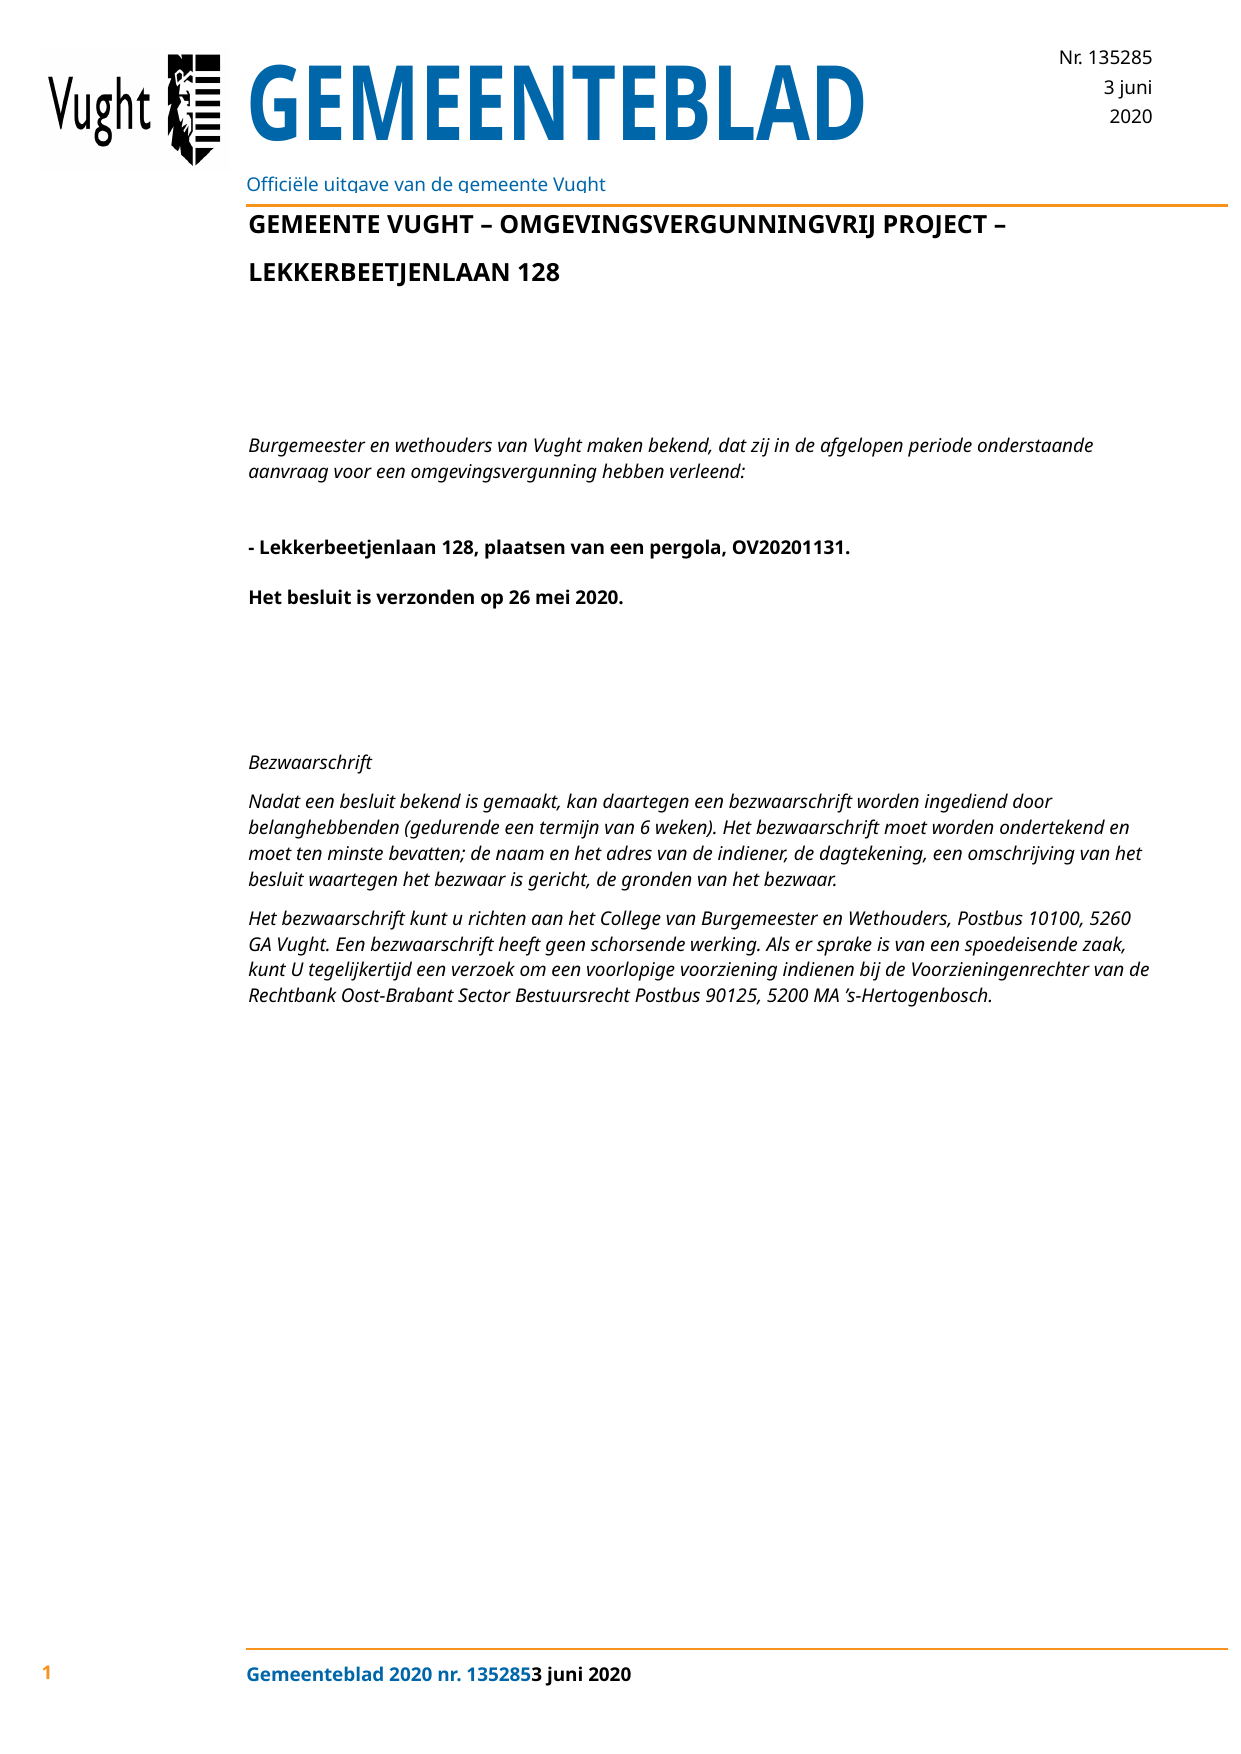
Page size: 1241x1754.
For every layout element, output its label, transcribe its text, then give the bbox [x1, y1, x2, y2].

text Nadat een besluit bekend is gemaakt, kan daartegen een bezwaarschrift worden ingediend door belanghebbenden (gedurende een termijn van 6 weken). Het bezwaarschrift moet worden ondertekend en moet ten minste bevatten; de naam en het adres van de indiener, de dagtekening, een omschrijving van het besluit waartegen het bezwaar is gericht, de gronden van het bezwaar. [248, 789, 1152, 892]
text - Lekkerbeetjenlaan 128, plaatsen van een pergola, OV20201131. [248, 534, 1152, 560]
text Het besluit is verzonden op 26 mei 2020. [248, 584, 1152, 610]
picture [41, 47, 231, 172]
text Het bezwaarschrift kunt u richten aan het College van Burgemeester en Wethouders, Postbus 10100, 5260 GA Vught. Een bezwaarschrift heeft geen schorsende werking. Als er sprake is van een spoedeisende zaak, kunt U tegelijkertijd een verzoek om een voorlopige voorziening indienen bij de Voorzieningenrechter van de Rechtbank Oost-Brabant Sector Bestuursrecht Postbus 90125, 5200 MA ’s-Hertogenbosch. [248, 905, 1152, 1008]
text GEMEENTE VUGHT – OMGEVINGSVERGUNNINGVRIJ PROJECT – LEKKERBEETJENLAAN 128 [248, 207, 1152, 288]
text Bezwaarschrift [248, 749, 1152, 775]
text Burgemeester en wethouders van Vught maken bekend, dat zij in de afgelopen periode onderstaande aanvraag voor een omgevingsvergunning hebben verleend: [248, 432, 1152, 484]
